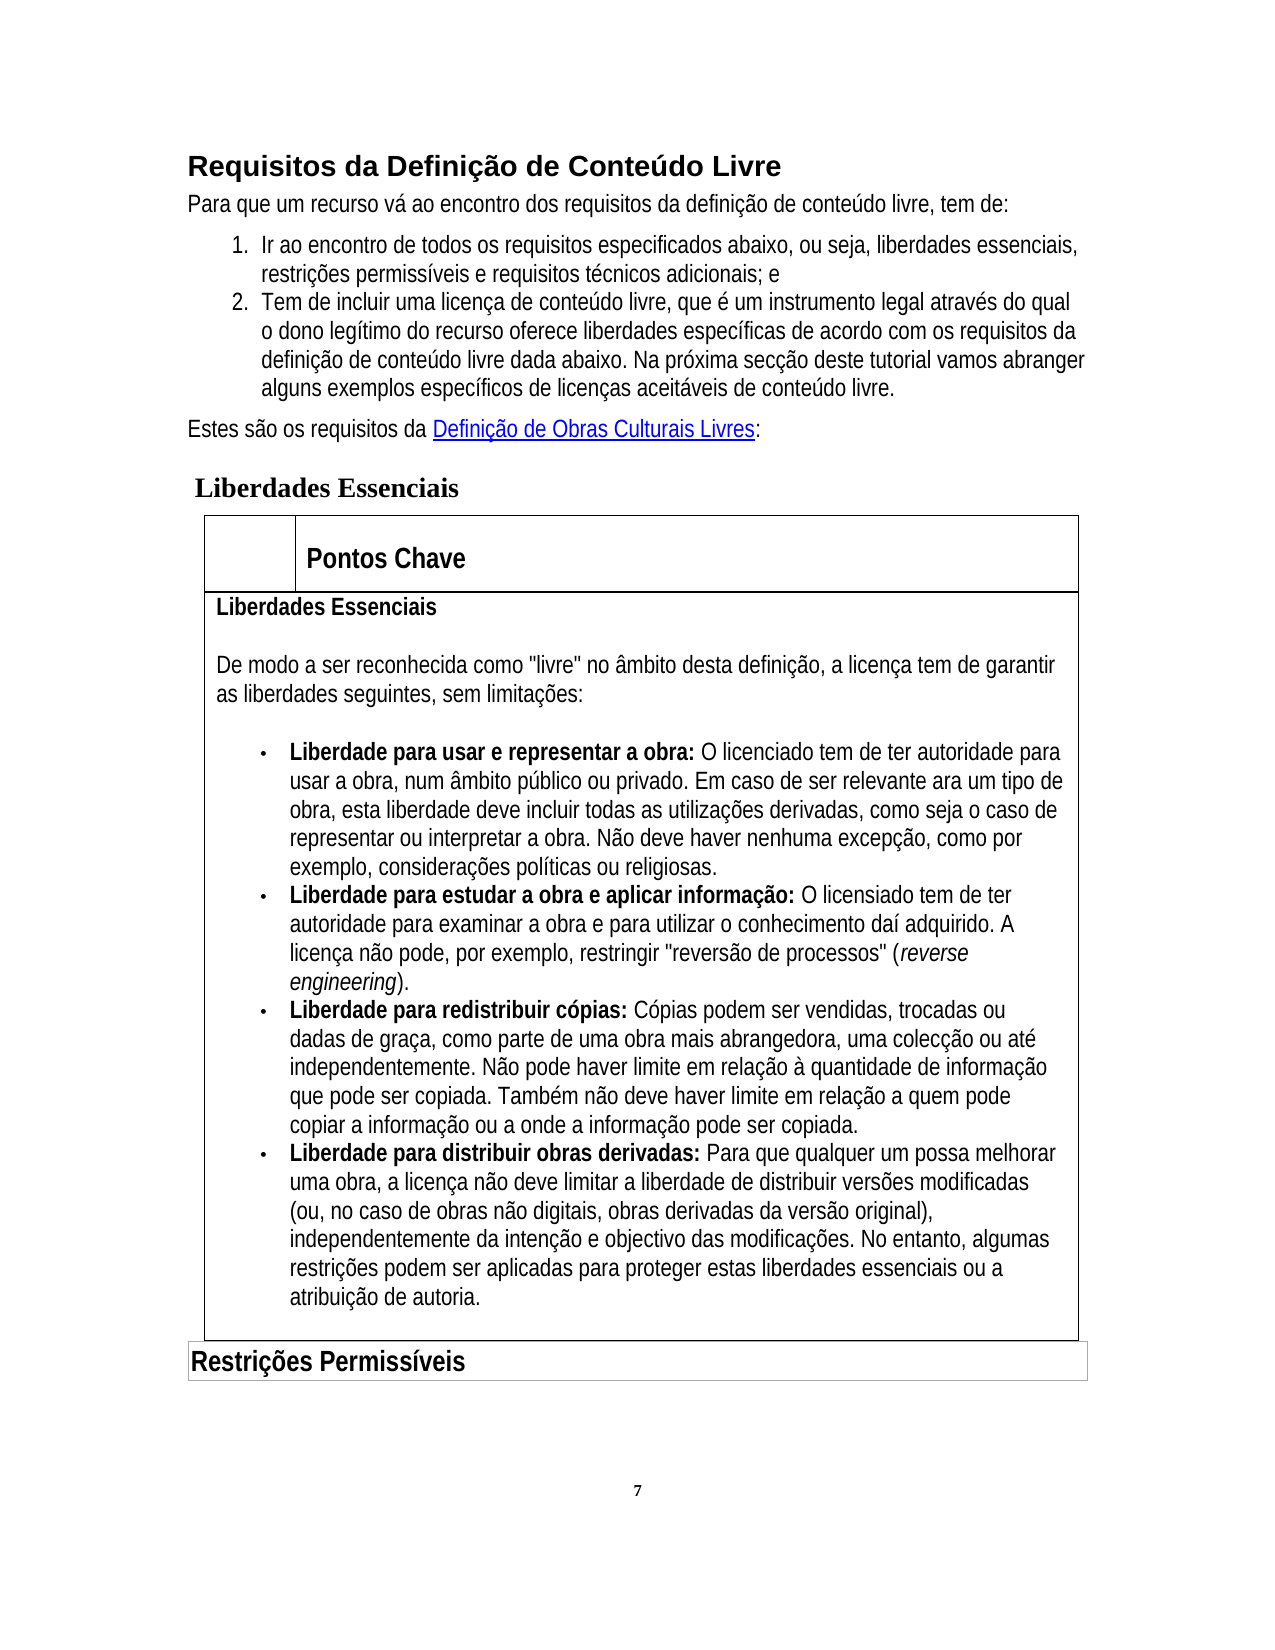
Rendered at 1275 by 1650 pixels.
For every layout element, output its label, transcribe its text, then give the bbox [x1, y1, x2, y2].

list Tem de incluir uma licença de conteúdo livre, que é um instrumento legal através do qual o dono legítimo do recurso oferece liberdades específicas de acordo com os requisitos da definição de conteúdo livre dada abaixo. Na próxima secção deste tutorial vamos abranger alguns exemplos específicos de licenças aceitáveis de conteúdo livre. [232, 287, 1087, 402]
text Estes são os requisitos da Definição de Obras Culturais Livres: [187, 414, 1087, 443]
subtitle Requisitos da Definição de Conteúdo Livre [187, 150, 1087, 183]
list Ir ao encontro de todos os requisitos especificados abaixo, ou seja, liberdades essenciais, restrições permissíveis e requisitos técnicos adicionais; e [232, 230, 1087, 287]
table_header [205, 516, 295, 591]
table_header Pontos Chave [296, 516, 1078, 591]
text Restrições Permissíveis [189, 1342, 1087, 1380]
table_cell Liberdades Essenciais De modo a ser reconhecida como "livre" no âmbito desta definição, a licença tem de garantir as liberdades seguintes, sem limitações: Liberdade para usar e representar a obra: O licenciado tem de ter autoridade para usar a obra, num âmbito público ou privado. Em caso de ser relevante ara um tipo de obra, esta liberdade deve incluir todas as utilizações derivadas, como seja o caso de representar ou interpretar a obra. Não deve haver nenhuma excepção, como por exemplo, considerações políticas ou religiosas. Liberdade para estudar a obra e aplicar informação: O licensiado tem de ter autoridade para examinar a obra e para utilizar o conhecimento daí adquirido. A licença não pode, por exemplo, restringir "reversão de processos" (reverse engineering). Liberdade para redistribuir cópias: Cópias podem ser vendidas, trocadas ou dadas de graça, como parte de uma obra mais abrangedora, uma colecção ou até independentemente. Não pode haver limite em relação à quantidade de informação que pode ser copiada. Também não deve haver limite em relação a quem pode copiar a informação ou a onde a informação pode ser copiada. Liberdade para distribuir obras derivadas: Para que qualquer um possa melhorar uma obra, a licença não deve limitar a liberdade de distribuir versões modificadas (ou, no caso de obras não digitais, obras derivadas da versão original), independentemente da intenção e objectivo das modificações. No entanto, algumas restrições podem ser aplicadas para proteger estas liberdades essenciais ou a atribuição de autoria. [205, 593, 1078, 1340]
text Para que um recurso vá ao encontro dos requisitos da definição de conteúdo livre, tem de: [187, 189, 1087, 217]
subtitle Liberdades Essenciais [187, 472, 1087, 503]
